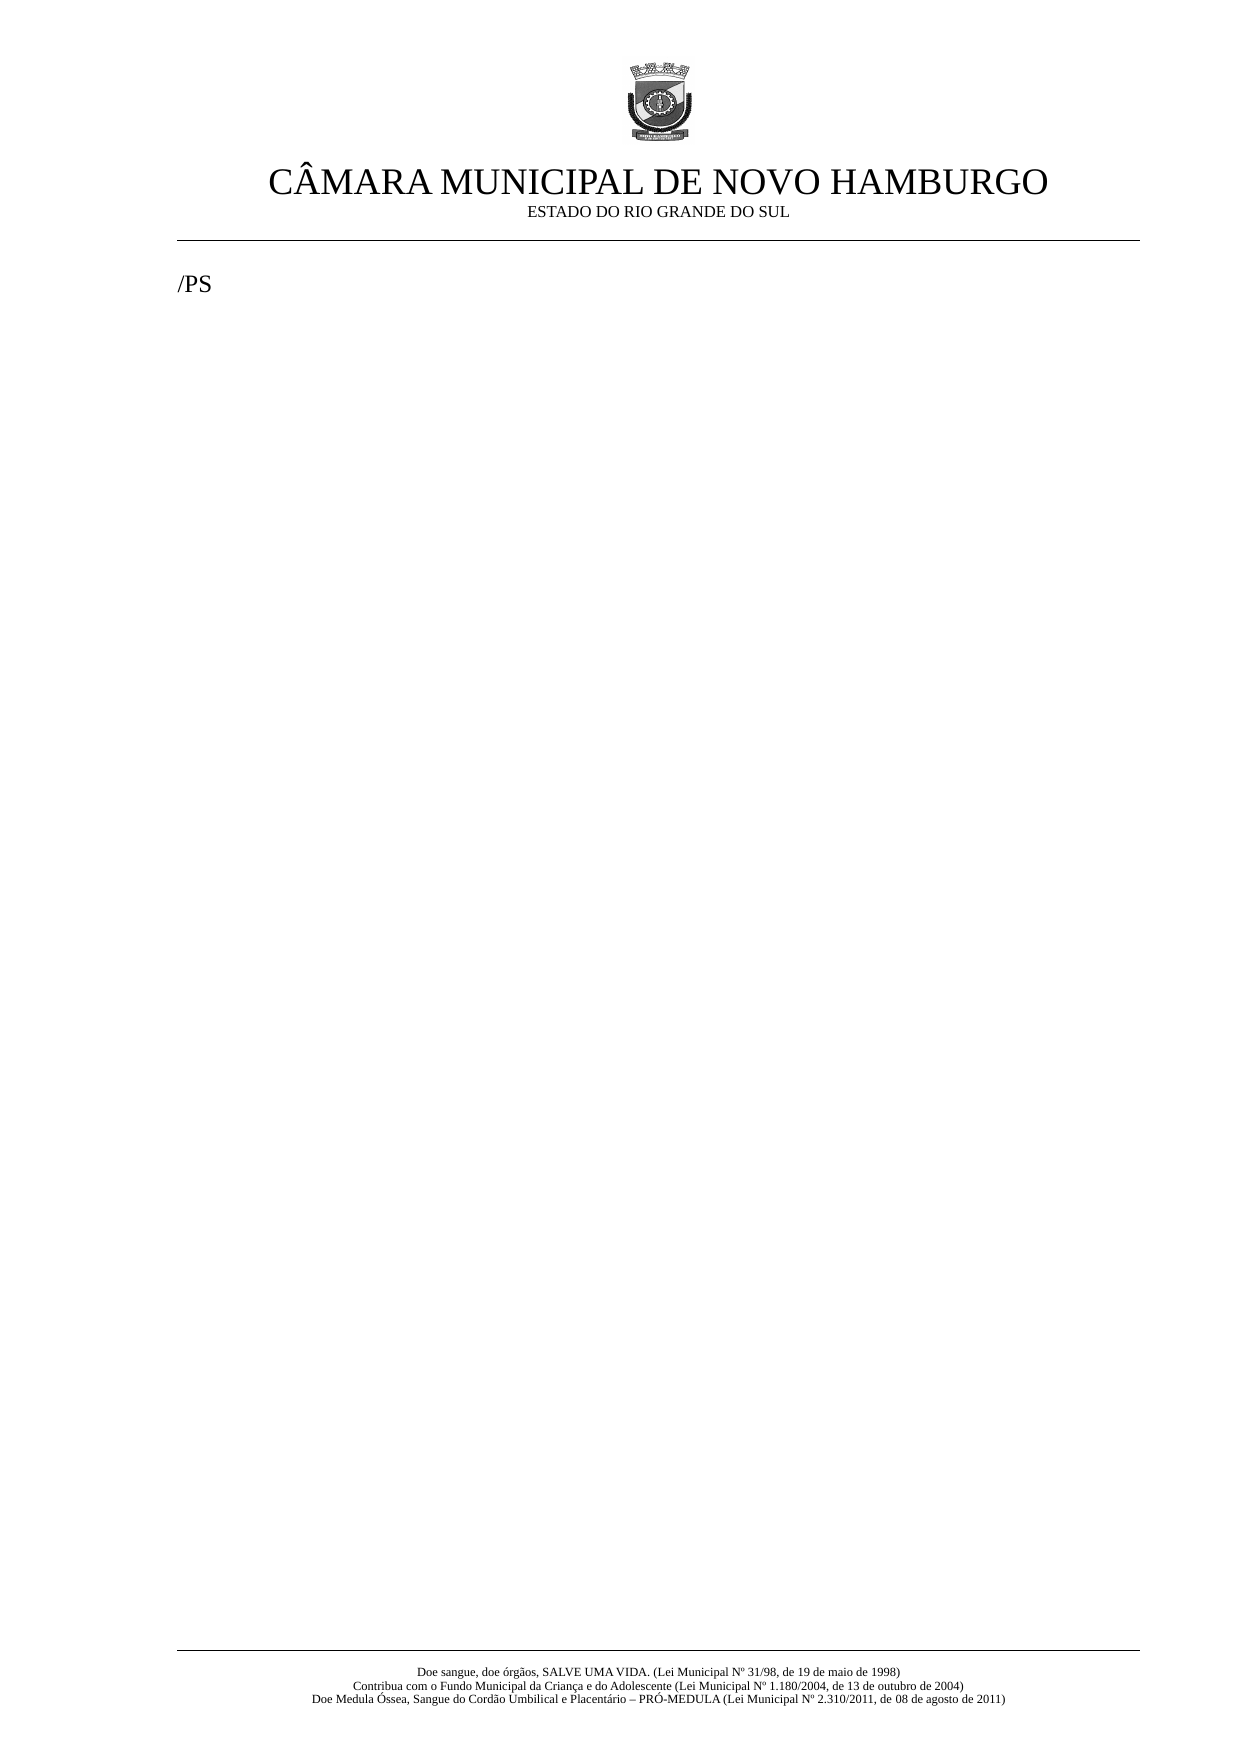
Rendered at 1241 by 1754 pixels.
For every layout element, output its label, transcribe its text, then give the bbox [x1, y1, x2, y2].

text /PS [177, 270, 1140, 298]
